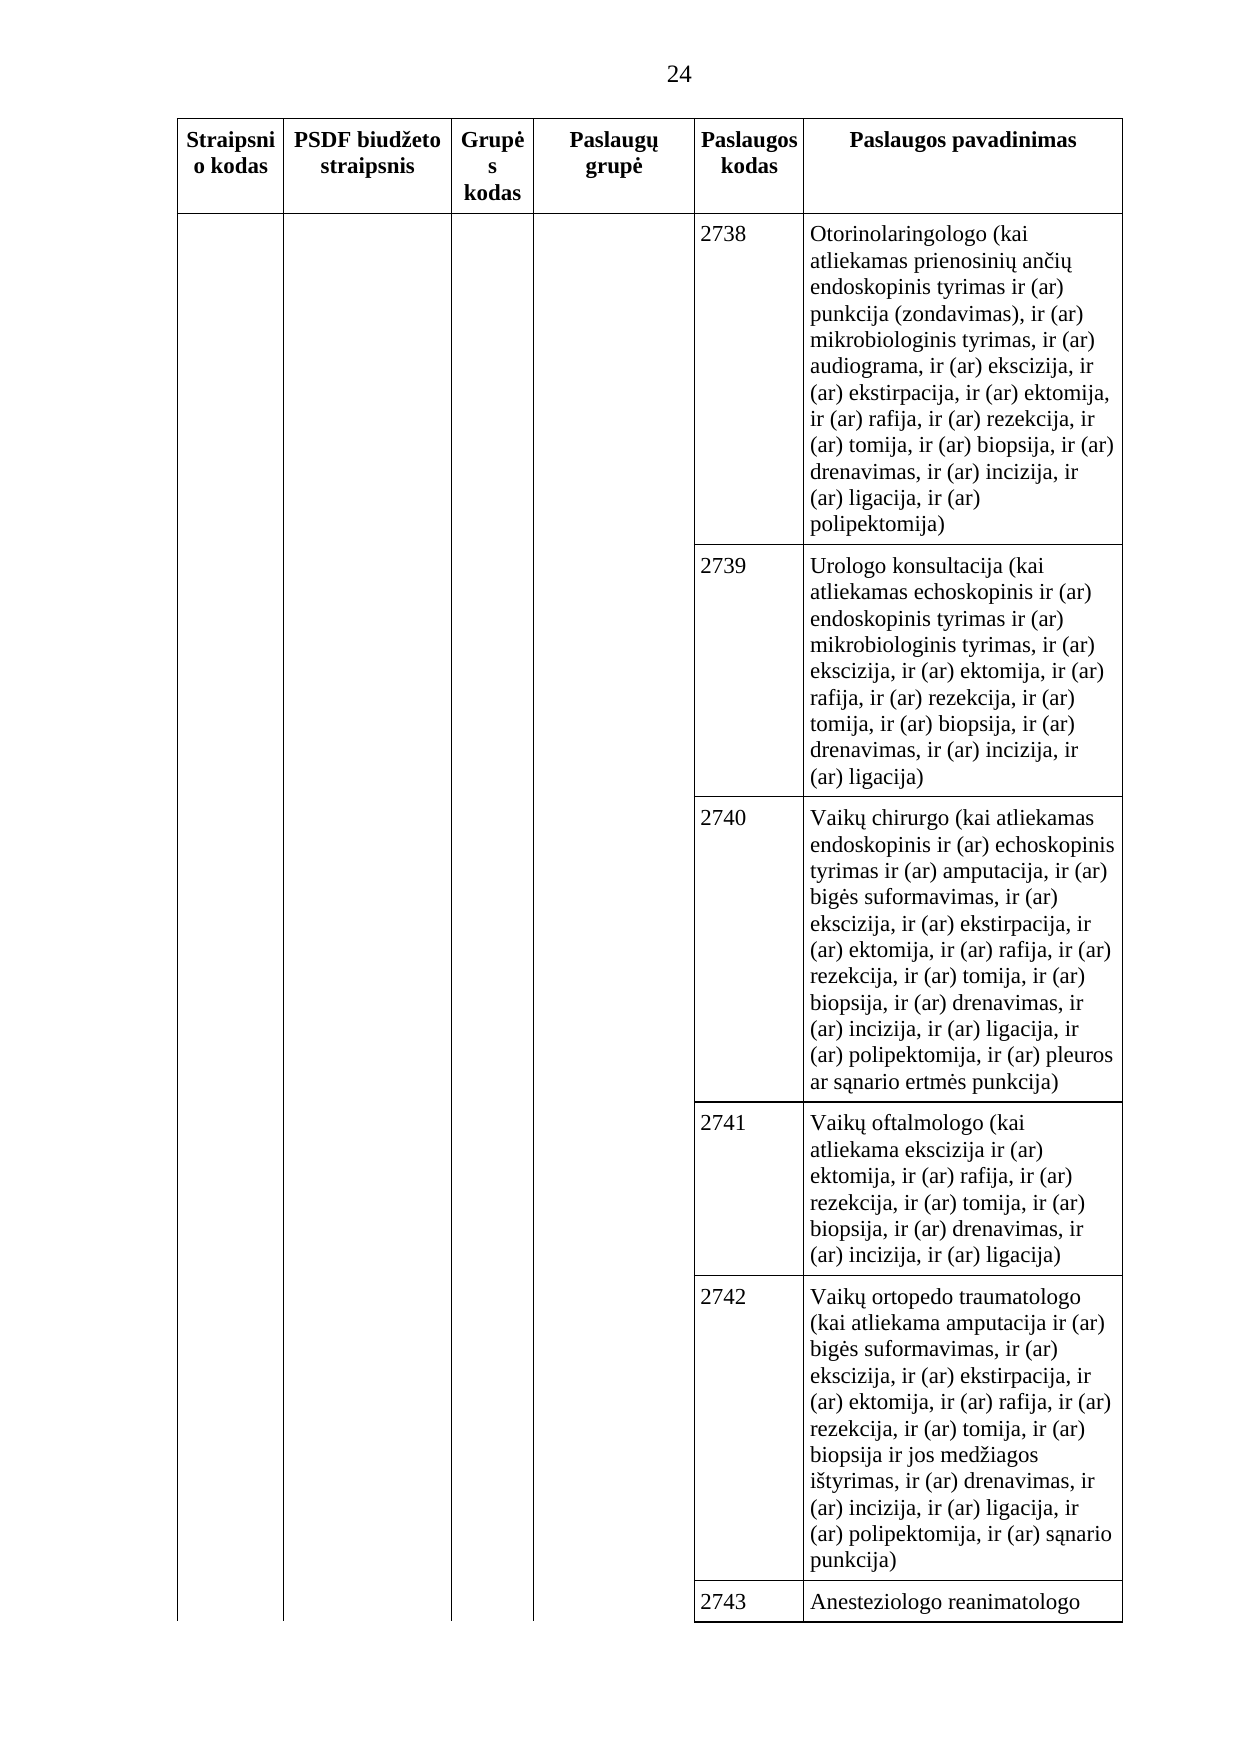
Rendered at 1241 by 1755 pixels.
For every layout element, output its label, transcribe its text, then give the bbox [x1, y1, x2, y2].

table_cell [534, 796, 694, 1101]
table_cell [452, 1101, 533, 1275]
table_cell [452, 1275, 533, 1580]
table_header Paslaugų grupė [534, 119, 694, 212]
table_cell 2743 [695, 1581, 803, 1621]
table_cell [284, 544, 451, 796]
table_header Grupės kodas [452, 119, 533, 212]
table_cell [284, 1275, 451, 1580]
table_cell 2740 [695, 797, 803, 1101]
table_cell [178, 1580, 283, 1621]
table_cell [452, 544, 533, 796]
table_cell [284, 1580, 451, 1621]
table_cell Otorinolaringologo (kai atliekamas prienosinių ančių endoskopinis tyrimas ir (ar) punkcija (zondavimas), ir (ar) mikrobiologinis tyrimas, ir (ar) audiograma, ir (ar) ekscizija, ir (ar) ekstirpacija, ir (ar) ektomija, ir (ar) rafija, ir (ar) rezekcija, ir (ar) tomija, ir (ar) biopsija, ir (ar) drenavimas, ir (ar) incizija, ir (ar) ligacija, ir (ar) polipektomija) [804, 214, 1122, 544]
table_cell [534, 1580, 694, 1621]
table_cell Vaikų oftalmologo (kai atliekama ekscizija ir (ar) ektomija, ir (ar) rafija, ir (ar) rezekcija, ir (ar) tomija, ir (ar) biopsija, ir (ar) drenavimas, ir (ar) incizija, ir (ar) ligacija) [804, 1103, 1122, 1275]
table_cell [178, 214, 283, 544]
table_cell [534, 1101, 694, 1275]
table_header Paslaugos pavadinimas [804, 119, 1122, 212]
table_cell [178, 1275, 283, 1580]
table_header Straipsnio kodas [178, 119, 283, 212]
table_cell 2738 [695, 214, 803, 544]
table_cell [452, 796, 533, 1101]
table_cell Vaikų ortopedo traumatologo (kai atliekama amputacija ir (ar) bigės suformavimas, ir (ar) ekscizija, ir (ar) ekstirpacija, ir (ar) ektomija, ir (ar) rafija, ir (ar) rezekcija, ir (ar) tomija, ir (ar) biopsija ir jos medžiagos ištyrimas, ir (ar) drenavimas, ir (ar) incizija, ir (ar) ligacija, ir (ar) polipektomija, ir (ar) sąnario punkcija) [804, 1276, 1122, 1580]
table_cell [178, 1101, 283, 1275]
table_cell [534, 214, 694, 544]
table_cell Anesteziologo reanimatologo [804, 1581, 1122, 1621]
table_cell [284, 1101, 451, 1275]
table_cell 2741 [695, 1103, 803, 1275]
table_cell [452, 1580, 533, 1621]
table_cell 2742 [695, 1276, 803, 1580]
table_cell Vaikų chirurgo (kai atliekamas endoskopinis ir (ar) echoskopinis tyrimas ir (ar) amputacija, ir (ar) bigės suformavimas, ir (ar) ekscizija, ir (ar) ekstirpacija, ir (ar) ektomija, ir (ar) rafija, ir (ar) rezekcija, ir (ar) tomija, ir (ar) biopsija, ir (ar) drenavimas, ir (ar) incizija, ir (ar) ligacija, ir (ar) polipektomija, ir (ar) pleuros ar sąnario ertmės punkcija) [804, 797, 1122, 1101]
table_cell [452, 214, 533, 544]
table_header PSDF biudžeto straipsnis [284, 119, 451, 212]
table_cell [534, 544, 694, 796]
table_cell [178, 796, 283, 1101]
table_cell Urologo konsultacija (kai atliekamas echoskopinis ir (ar) endoskopinis tyrimas ir (ar) mikrobiologinis tyrimas, ir (ar) ekscizija, ir (ar) ektomija, ir (ar) rafija, ir (ar) rezekcija, ir (ar) tomija, ir (ar) biopsija, ir (ar) drenavimas, ir (ar) incizija, ir (ar) ligacija) [804, 545, 1122, 796]
table_cell [284, 796, 451, 1101]
table_cell [284, 214, 451, 544]
table_cell [534, 1275, 694, 1580]
table_cell [178, 544, 283, 796]
table_cell 2739 [695, 545, 803, 796]
table_header Paslaugos kodas [695, 119, 803, 212]
